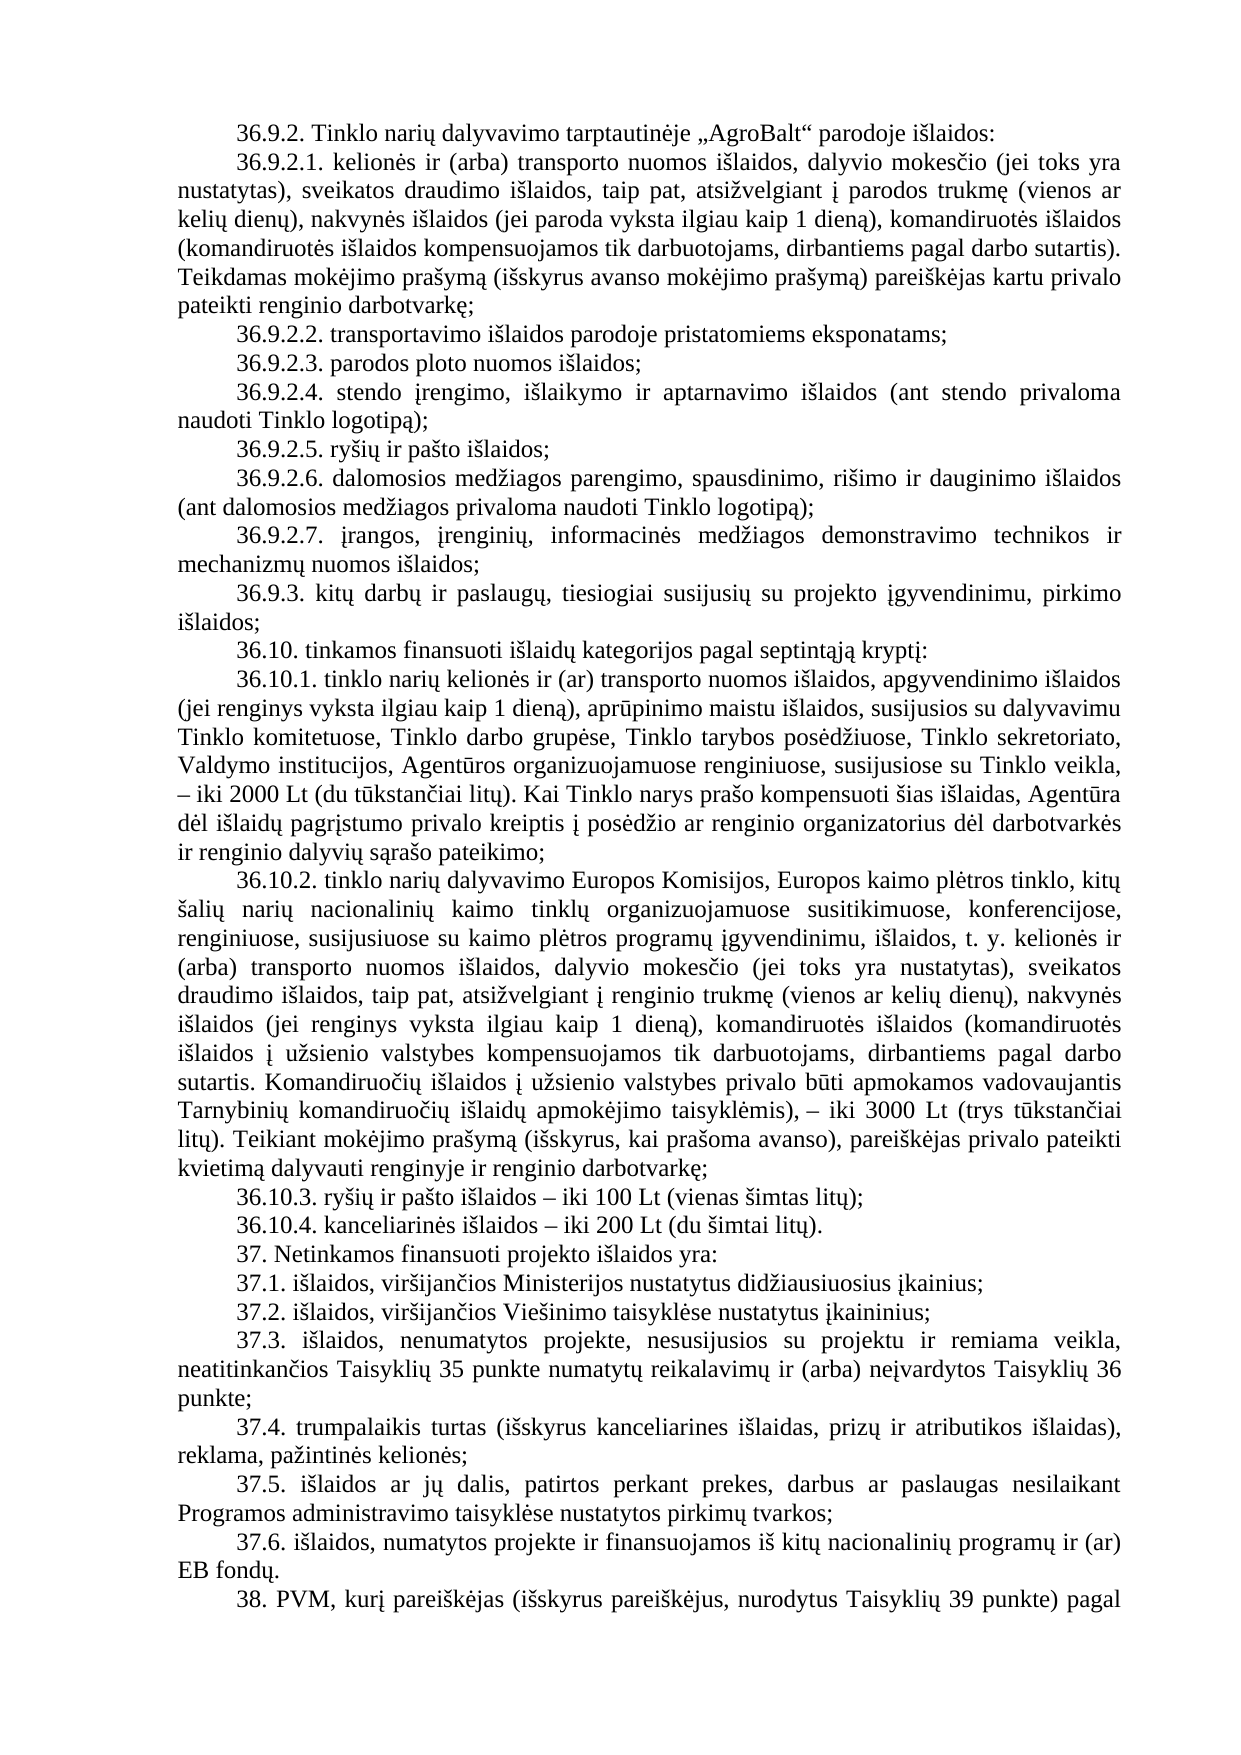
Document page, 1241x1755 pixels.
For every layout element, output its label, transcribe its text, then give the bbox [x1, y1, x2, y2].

text 36.10.2. tinklo narių dalyvavimo Europos Komisijos, Europos kaimo plėtros tinklo, kitų šalių narių nacionalinių kaimo tinklų organizuojamuose susitikimuose, konferencijose, renginiuose, susijusiuose su kaimo plėtros programų įgyvendinimu, išlaidos, t. y. kelionės ir (arba) transporto nuomos išlaidos, dalyvio mokesčio (jei toks yra nustatytas), sveikatos draudimo išlaidos, taip pat, atsižvelgiant į renginio trukmę (vienos ar kelių dienų), nakvynės išlaidos (jei renginys vyksta ilgiau kaip 1 dieną), komandiruotės išlaidos (komandiruotės išlaidos į užsienio valstybes kompensuojamos tik darbuotojams, dirbantiems pagal darbo sutartis. Komandiruočių išlaidos į užsienio valstybes privalo būti apmokamos vadovaujantis Tarnybinių komandiruočių išlaidų apmokėjimo taisyklėmis), – iki 3000 Lt (trys tūkstančiai litų). Teikiant mokėjimo prašymą (išskyrus, kai prašoma avanso), pareiškėjas privalo pateikti kvietimą dalyvauti renginyje ir renginio darbotvarkę; [177, 866, 1122, 1182]
text 36.10.1. tinklo narių kelionės ir (ar) transporto nuomos išlaidos, apgyvendinimo išlaidos (jei renginys vyksta ilgiau kaip 1 dieną), aprūpinimo maistu išlaidos, susijusios su dalyvavimu Tinklo komitetuose, Tinklo darbo grupėse, Tinklo tarybos posėdžiuose, Tinklo sekretoriato, Valdymo institucijos, Agentūros organizuojamuose renginiuose, susijusiose su Tinklo veikla, – iki 2000 Lt (du tūkstančiai litų). Kai Tinklo narys prašo kompensuoti šias išlaidas, Agentūra dėl išlaidų pagrįstumo privalo kreiptis į posėdžio ar renginio organizatorius dėl darbotvarkės ir renginio dalyvių sąrašo pateikimo; [177, 664, 1122, 866]
text 37.1. išlaidos, viršijančios Ministerijos nustatytus didžiausiuosius įkainius; [177, 1268, 1122, 1297]
text 36.9.2.3. parodos ploto nuomos išlaidos; [177, 348, 1122, 377]
text 36.9.2.6. dalomosios medžiagos parengimo, spausdinimo, rišimo ir dauginimo išlaidos (ant dalomosios medžiagos privaloma naudoti Tinklo logotipą); [177, 463, 1122, 521]
text 36.9.2.7. įrangos, įrenginių, informacinės medžiagos demonstravimo technikos ir mechanizmų nuomos išlaidos; [177, 521, 1122, 578]
text 36.10.4. kanceliarinės išlaidos – iki 200 Lt (du šimtai litų). [177, 1211, 1122, 1239]
text 37.4. trumpalaikis turtas (išskyrus kanceliarines išlaidas, prizų ir atributikos išlaidas), reklama, pažintinės kelionės; [177, 1412, 1122, 1469]
text 36.9.2. Tinklo narių dalyvavimo tarptautinėje „AgroBalt“ parodoje išlaidos: [177, 118, 1122, 147]
text 36.9.2.1. kelionės ir (arba) transporto nuomos išlaidos, dalyvio mokesčio (jei toks yra nustatytas), sveikatos draudimo išlaidos, taip pat, atsižvelgiant į parodos trukmę (vienos ar kelių dienų), nakvynės išlaidos (jei paroda vyksta ilgiau kaip 1 dieną), komandiruotės išlaidos (komandiruotės išlaidos kompensuojamos tik darbuotojams, dirbantiems pagal darbo sutartis). Teikdamas mokėjimo prašymą (išskyrus avanso mokėjimo prašymą) pareiškėjas kartu privalo pateikti renginio darbotvarkę; [177, 147, 1122, 319]
text 37.6. išlaidos, numatytos projekte ir finansuojamos iš kitų nacionalinių programų ir (ar) EB fondų. [177, 1527, 1122, 1584]
text 37. Netinkamos finansuoti projekto išlaidos yra: [177, 1239, 1122, 1268]
text 36.9.2.2. transportavimo išlaidos parodoje pristatomiems eksponatams; [177, 319, 1122, 348]
text 36.9.3. kitų darbų ir paslaugų, tiesiogiai susijusių su projekto įgyvendinimu, pirkimo išlaidos; [177, 578, 1122, 636]
text 38. PVM, kurį pareiškėjas (išskyrus pareiškėjus, nurodytus Taisyklių 39 punkte) pagal [177, 1584, 1122, 1613]
text 37.2. išlaidos, viršijančios Viešinimo taisyklėse nustatytus įkaininius; [177, 1297, 1122, 1326]
text 36.9.2.4. stendo įrengimo, išlaikymo ir aptarnavimo išlaidos (ant stendo privaloma naudoti Tinklo logotipą); [177, 377, 1122, 434]
text 37.5. išlaidos ar jų dalis, patirtos perkant prekes, darbus ar paslaugas nesilaikant Programos administravimo taisyklėse nustatytos pirkimų tvarkos; [177, 1469, 1122, 1527]
text 36.10.3. ryšių ir pašto išlaidos – iki 100 Lt (vienas šimtas litų); [177, 1182, 1122, 1211]
text 37.3. išlaidos, nenumatytos projekte, nesusijusios su projektu ir remiama veikla, neatitinkančios Taisyklių 35 punkte numatytų reikalavimų ir (arba) neįvardytos Taisyklių 36 punkte; [177, 1326, 1122, 1412]
text 36.9.2.5. ryšių ir pašto išlaidos; [177, 434, 1122, 463]
text 36.10. tinkamos finansuoti išlaidų kategorijos pagal septintąją kryptį: [177, 636, 1122, 664]
